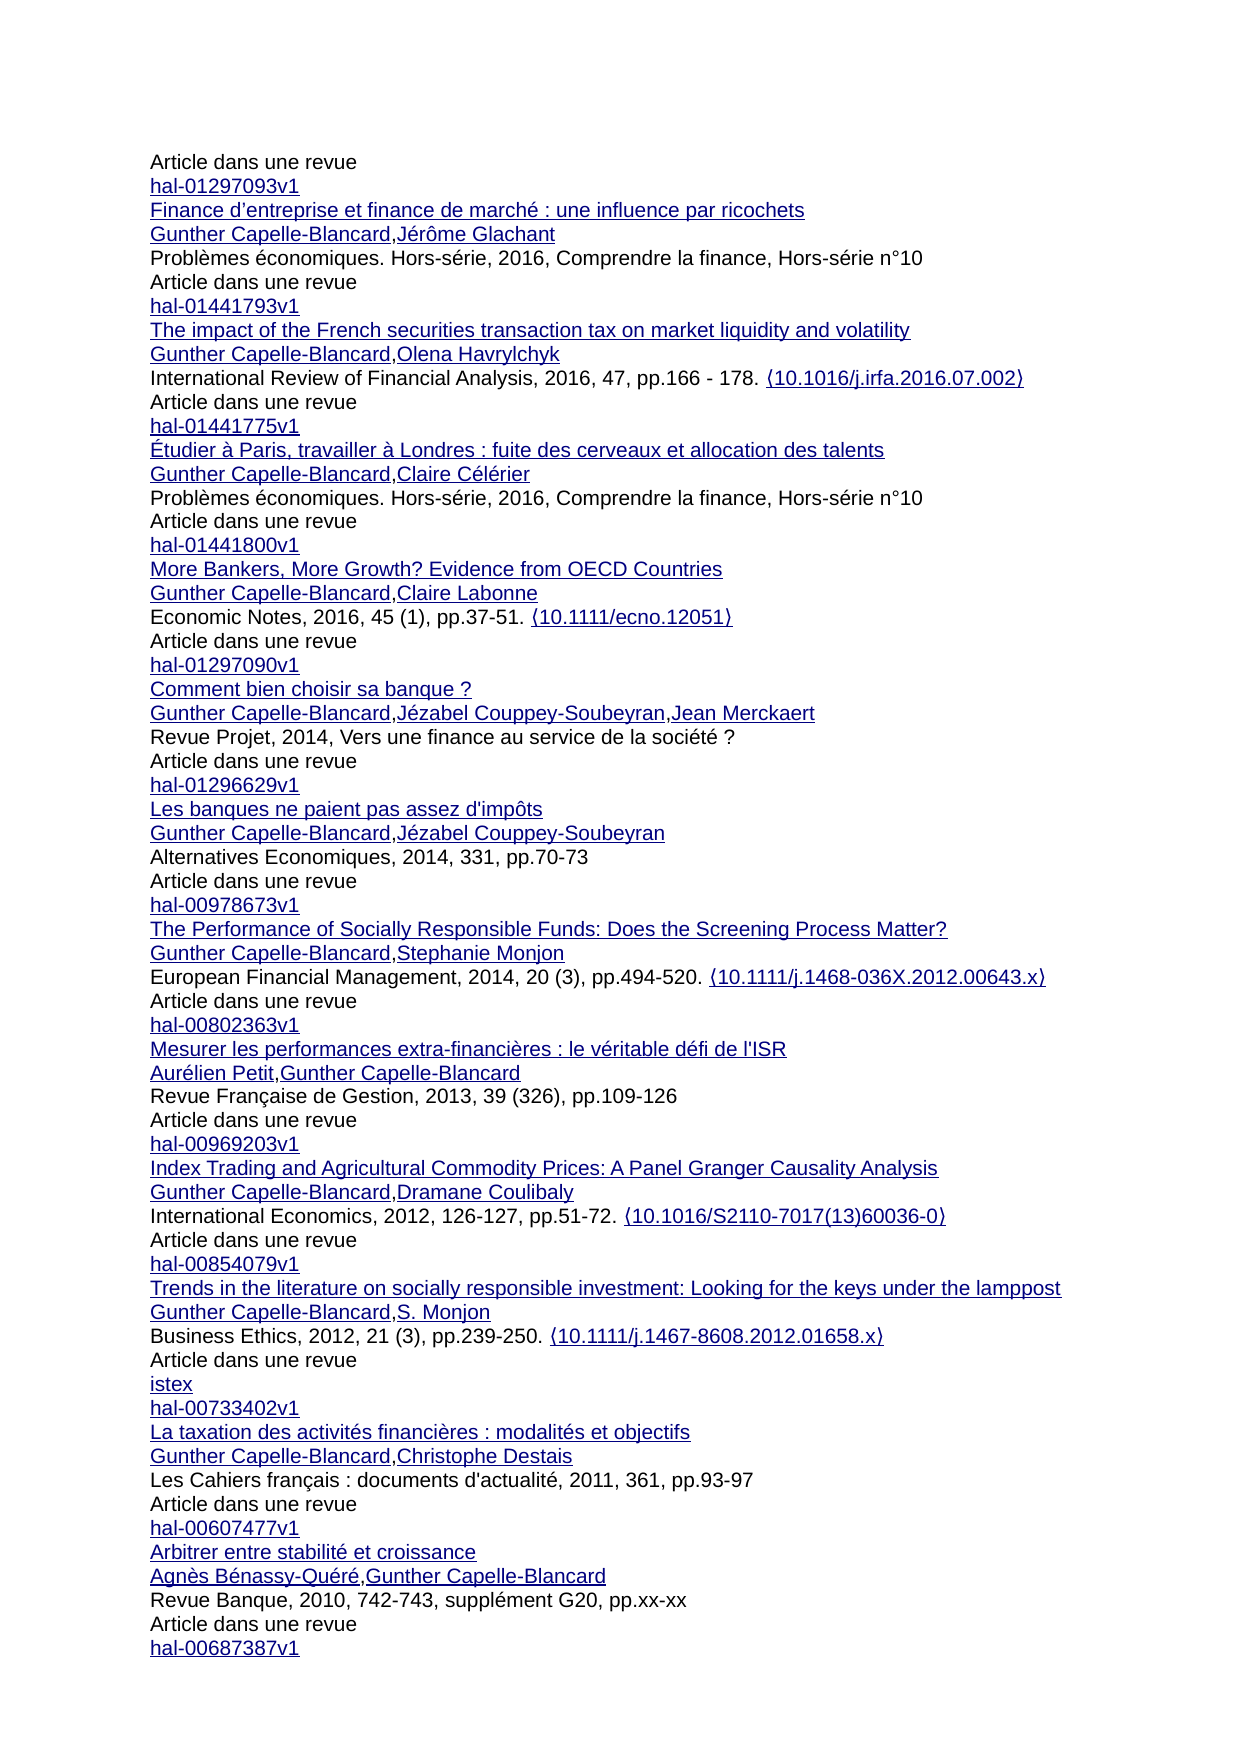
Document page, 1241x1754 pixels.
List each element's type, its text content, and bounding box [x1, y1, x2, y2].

table_cell Arbitrer entre stabilité et croissance Agnès Bénassy-Quéré,Gunther Capelle-Blancard Revue Banque, 2010, 742-743, supplément G20, pp.xx-xx Article dans une revue hal-00687387v1 [150, 1540, 1090, 1659]
table_cell Index Trading and Agricultural Commodity Prices: A Panel Granger Causality Analysis Gunther Capelle-Blancard,Dramane Coulibaly International Economics, 2012, 126-127, pp.51-72. ⟨10.1016/S2110-7017(13)60036-0⟩ Article dans une revue hal-00854079v1 [150, 1156, 1090, 1276]
table_cell Mesurer les performances extra-financières : le véritable défi de l'ISR Aurélien Petit,Gunther Capelle-Blancard Revue Française de Gestion, 2013, 39 (326), pp.109-126 Article dans une revue hal-00969203v1 [150, 1036, 1090, 1156]
table_cell La taxation des activités financières : modalités et objectifs Gunther Capelle-Blancard,Christophe Destais Les Cahiers français : documents d'actualité, 2011, 361, pp.93-97 Article dans une revue hal-00607477v1 [150, 1420, 1090, 1539]
table_cell Étudier à Paris, travailler à Londres : fuite des cerveaux et allocation des talents Gunther Capelle-Blancard,Claire Célérier Problèmes économiques. Hors-série, 2016, Comprendre la finance, Hors-série n°10 Article dans une revue hal-01441800v1 [150, 438, 1090, 557]
table_cell Trends in the literature on socially responsible investment: Looking for the keys under the lamppost Gunther Capelle-Blancard,S. Monjon Business Ethics, 2012, 21 (3), pp.239-250. ⟨10.1111/j.1467-8608.2012.01658.x⟩ Article dans une revue istex hal-00733402v1 [150, 1276, 1090, 1420]
table_cell The impact of the French securities transaction tax on market liquidity and volatility Gunther Capelle-Blancard,Olena Havrylchyk International Review of Financial Analysis, 2016, 47, pp.166 - 178. ⟨10.1016/j.irfa.2016.07.002⟩ Article dans une revue hal-01441775v1 [150, 318, 1090, 437]
table_cell More Bankers, More Growth? Evidence from OECD Countries Gunther Capelle-Blancard,Claire Labonne Economic Notes, 2016, 45 (1), pp.37-51. ⟨10.1111/ecno.12051⟩ Article dans une revue hal-01297090v1 [150, 557, 1090, 677]
table_cell The Performance of Socially Responsible Funds: Does the Screening Process Matter? Gunther Capelle-Blancard,Stephanie Monjon European Financial Management, 2014, 20 (3), pp.494-520. ⟨10.1111/j.1468-036X.2012.00643.x⟩ Article dans une revue hal-00802363v1 [150, 917, 1090, 1036]
table_cell Article dans une revue hal-01297093v1 [150, 150, 1090, 198]
table_cell Finance d’entreprise et finance de marché : une influence par ricochets Gunther Capelle-Blancard,Jérôme Glachant Problèmes économiques. Hors-série, 2016, Comprendre la finance, Hors-série n°10 Article dans une revue hal-01441793v1 [150, 198, 1090, 318]
table_cell Comment bien choisir sa banque ? Gunther Capelle-Blancard,Jézabel Couppey-Soubeyran,Jean Merckaert Revue Projet, 2014, Vers une finance au service de la société ? Article dans une revue hal-01296629v1 [150, 677, 1090, 797]
table_cell Les banques ne paient pas assez d'impôts Gunther Capelle-Blancard,Jézabel Couppey-Soubeyran Alternatives Economiques, 2014, 331, pp.70-73 Article dans une revue hal-00978673v1 [150, 797, 1090, 917]
